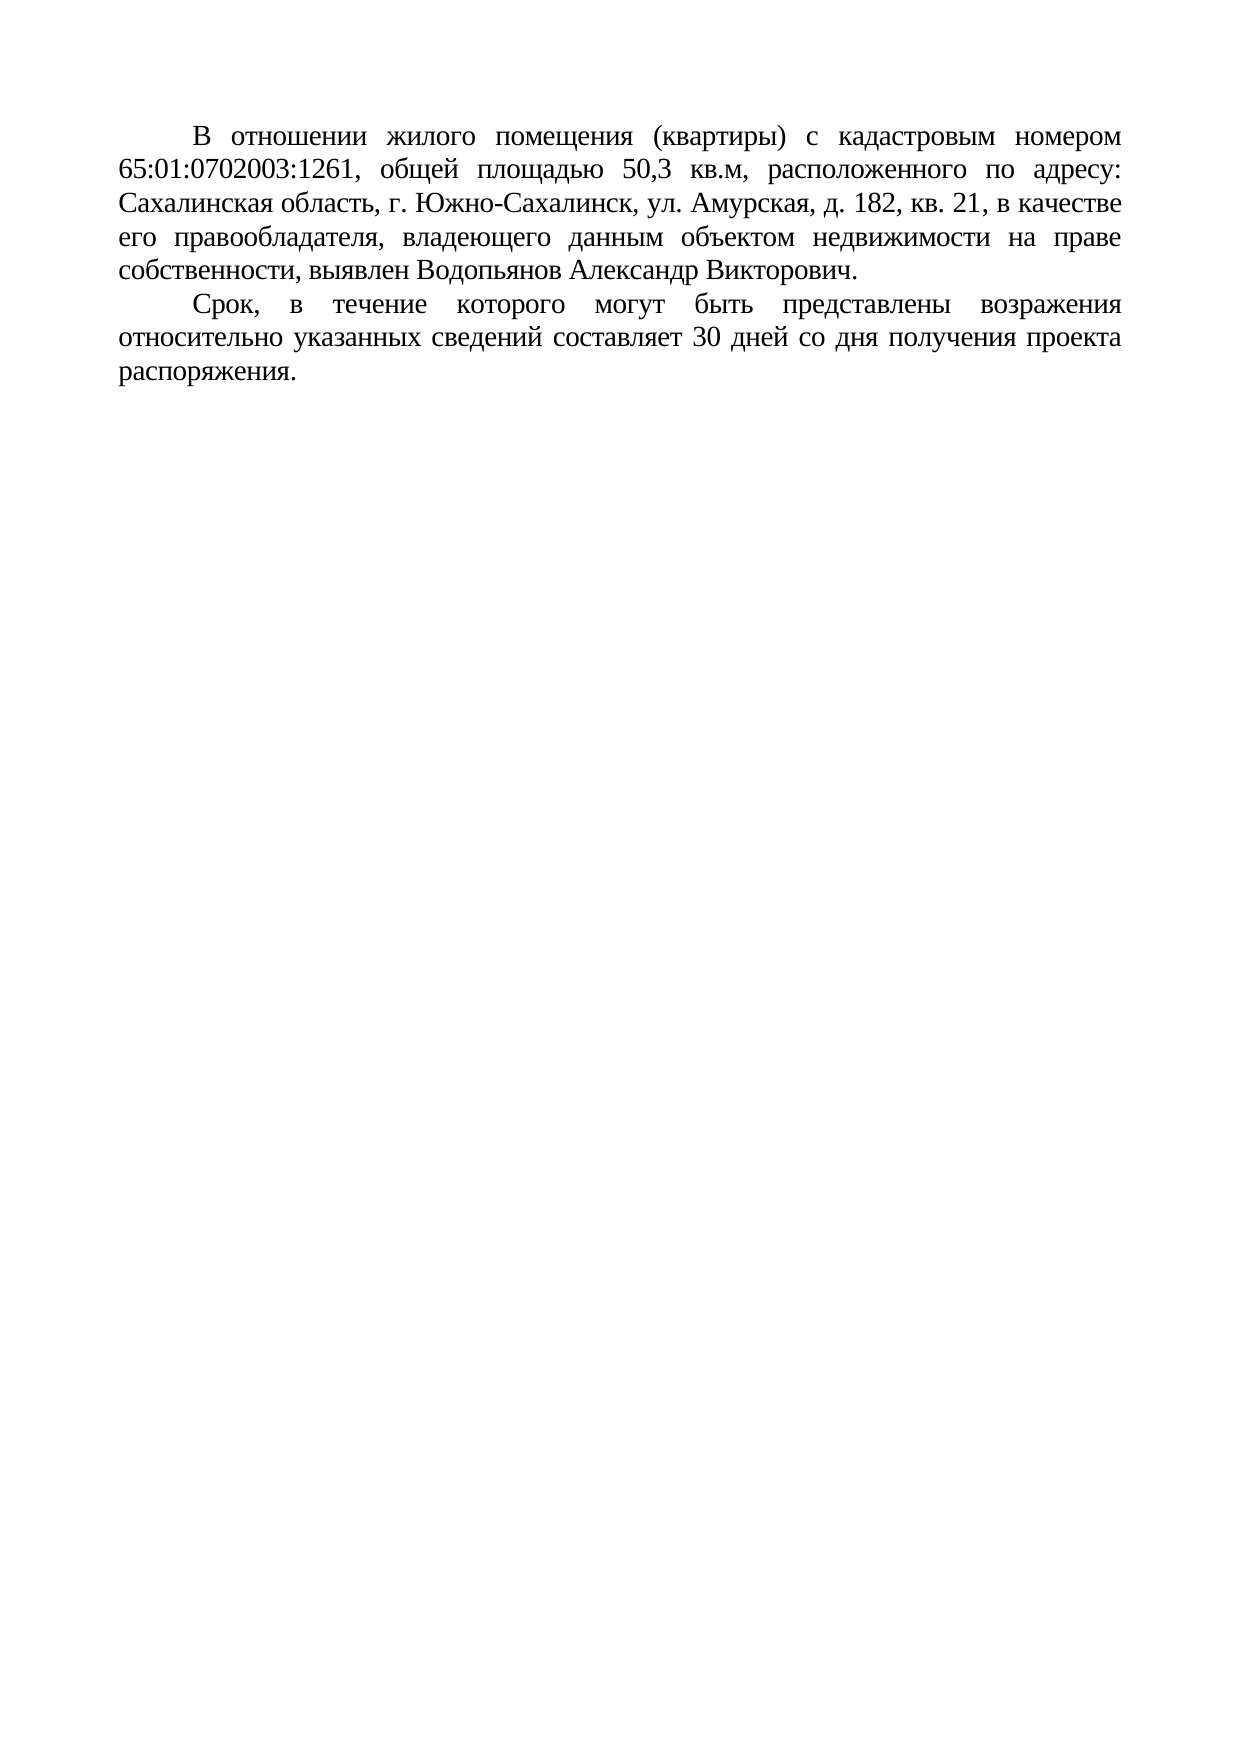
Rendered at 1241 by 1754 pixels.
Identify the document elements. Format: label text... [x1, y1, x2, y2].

text В отношении жилого помещения (квартиры) с кадастровым номером 65:01:0702003:1261, общей площадью 50,3 кв.м, расположенного по адресу: Сахалинская область, г. Южно-Сахалинск, ул. Амурская, д. 182, кв. 21, в качестве его правообладателя, владеющего данным объектом недвижимости на праве собственности, выявлен Водопьянов Александр Викторович. [118, 118, 1122, 286]
text Срок, в течение которого могут быть представлены возражения относительно указанных сведений составляет 30 дней со дня получения проекта распоряжения. [118, 286, 1122, 386]
